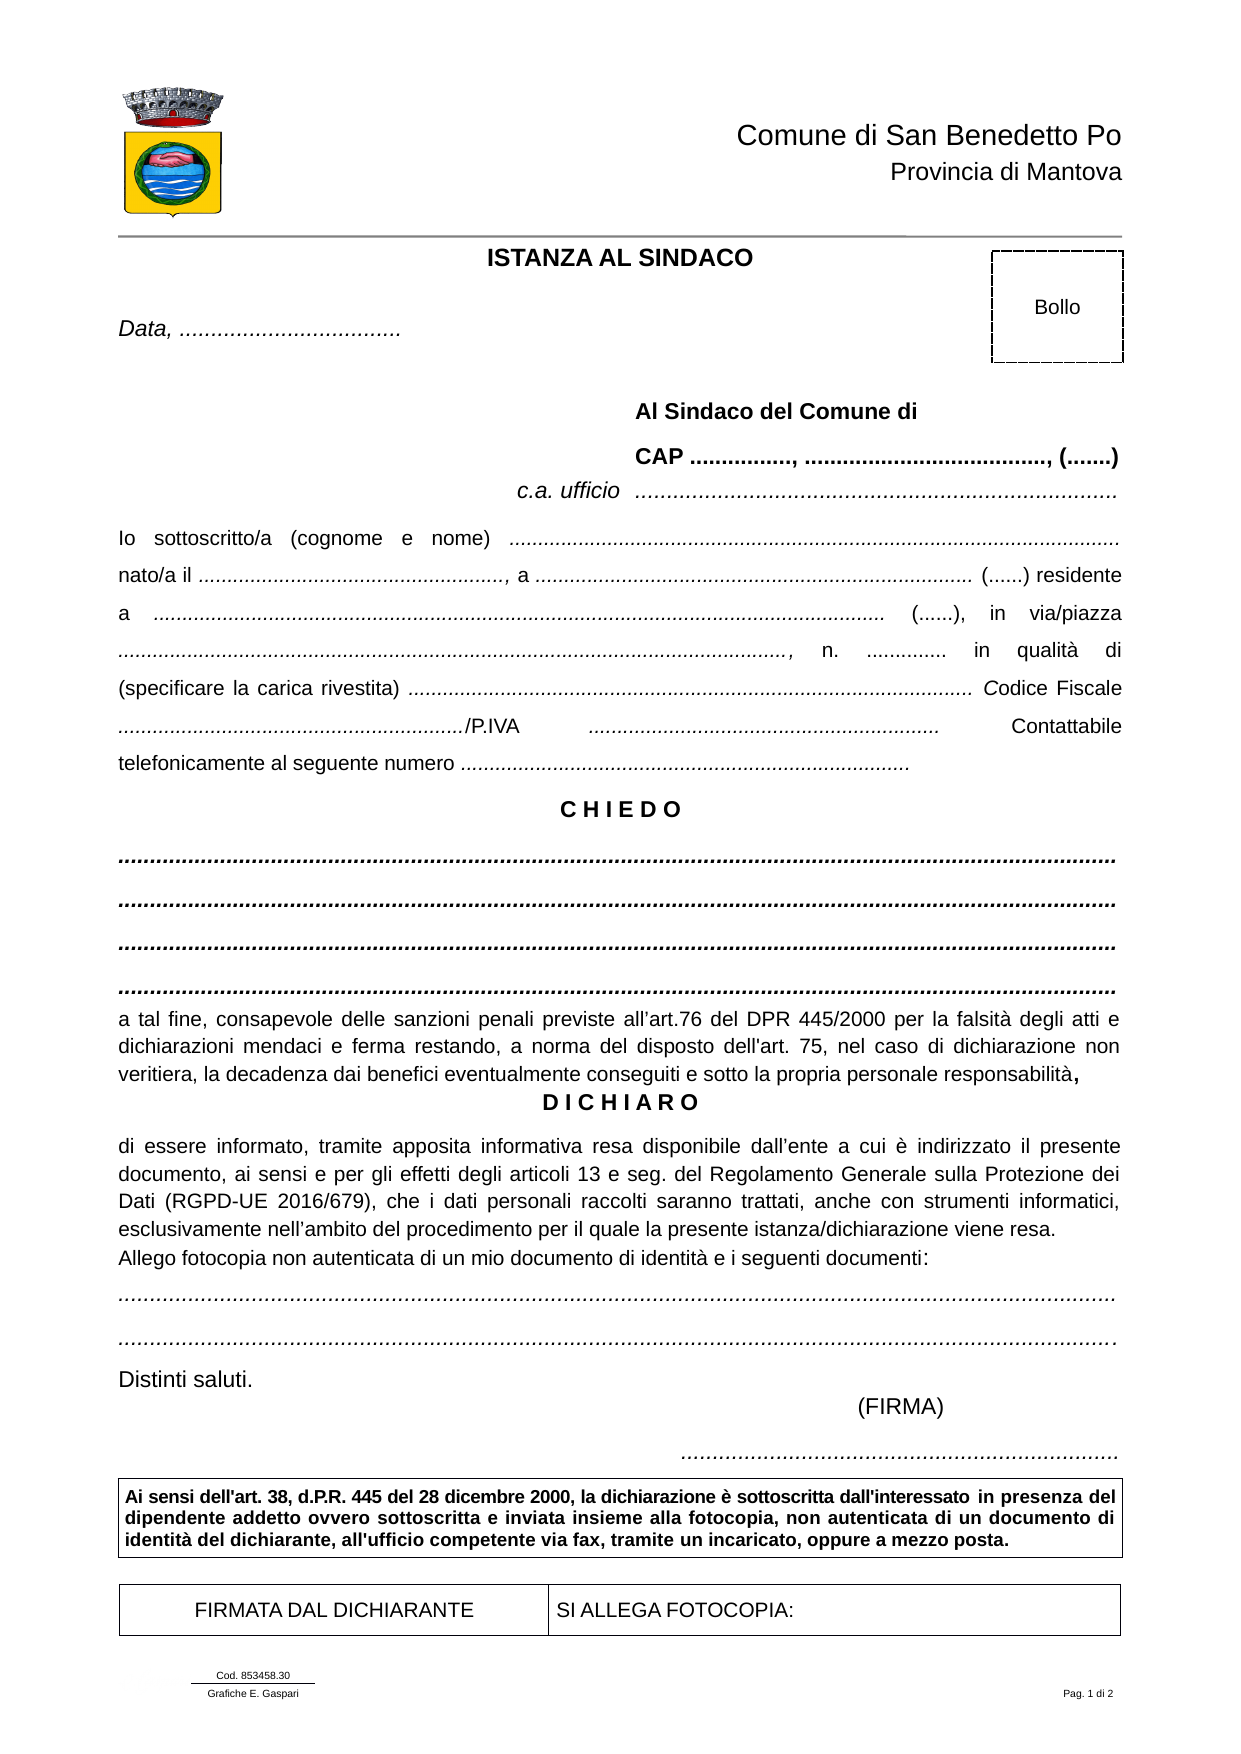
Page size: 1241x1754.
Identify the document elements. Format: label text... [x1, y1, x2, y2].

text ............................................................................................................................................................. ............................................................................................................................................................. [118, 1274, 1122, 1353]
subtitle ISTANZA AL SINDACO [118, 243, 1122, 272]
text (FIRMA) [679, 1393, 1122, 1419]
table_header FIRMATA DAL DICHIARANTE [120, 1585, 548, 1635]
picture [122, 87, 224, 219]
text di essere informato, tramite apposita informativa resa disponibile dall’ente a cui è indirizzato il presente documento, ai sensi e per gli effetti degli articoli 13 e seg. del Regolamento Generale sulla Protezione dei Dati (RGPD-UE 2016/679), che i dati personali raccolti saranno trattati, anche con strumenti informatici, esclusivamente nell’ambito del procedimento per il quale la presente istanza/dichiarazione viene resa. [118, 1134, 1122, 1241]
subtitle C H I E D O [118, 796, 1122, 822]
text ..................................................................... [679, 1432, 1122, 1466]
text CAP ................, ......................................, (.......) [635, 438, 1122, 472]
subtitle ............................................................................................................................................................. ............................................................................................................................................................. ............................................................................................................................................................. ............................................................................................................................................................. a tal fine, consapevole delle sanzioni penali previste all’art.76 del DPR 445/2000 per la falsità degli atti e dichiarazioni mendaci e ferma restando, a norma del disposto dell'art. 75, nel caso di dichiarazione non veritiera, la decadenza dai benefici eventualmente conseguiti e sotto la propria personale responsabilità, [118, 832, 1122, 1085]
text Allego fotocopia non autenticata di un mio documento di identità e i seguenti documenti: [118, 1244, 1122, 1270]
table_header SI ALLEGA FOTOCOPIA: [549, 1585, 1120, 1635]
text Distinti saluti. [118, 1366, 1122, 1393]
text Io sottoscritto/a (cognome e nome) .......................................................................................................... nato/a il ....................................................., a ............................................................................ (......) residente a ............................................................................................................................... (......), in via/piazza ...................................................................................................................., n. .............. in qualità di (specificare la carica rivestita) .................................................................................................. Codice Fiscale ............................................................/P.IVA ............................................................. Contattabile telefonicamente al seguente numero .............................................................................. [118, 518, 1122, 778]
subtitle D I C H I A R O [118, 1089, 1122, 1115]
text Al Sindaco del Comune di [635, 398, 1122, 424]
text Provincia di Mantova [224, 157, 1122, 185]
text c.a. ufficio ............................................................................ [517, 472, 1122, 506]
text Comune di San Benedetto Po [224, 118, 1122, 152]
table_header Ai sensi dell'art. 38, d.P.R. 445 del 28 dicembre 2000, la dichiarazione è sottoscritta dall'interessato in presenza del dipendente addetto ovvero sottoscritta e inviata insieme alla fotocopia, non autenticata di un documento di identità del dichiarante, all'ufficio competente via fax, tramite un incaricato, oppure a mezzo posta. [119, 1479, 1122, 1557]
text Data, ................................... [118, 310, 991, 344]
